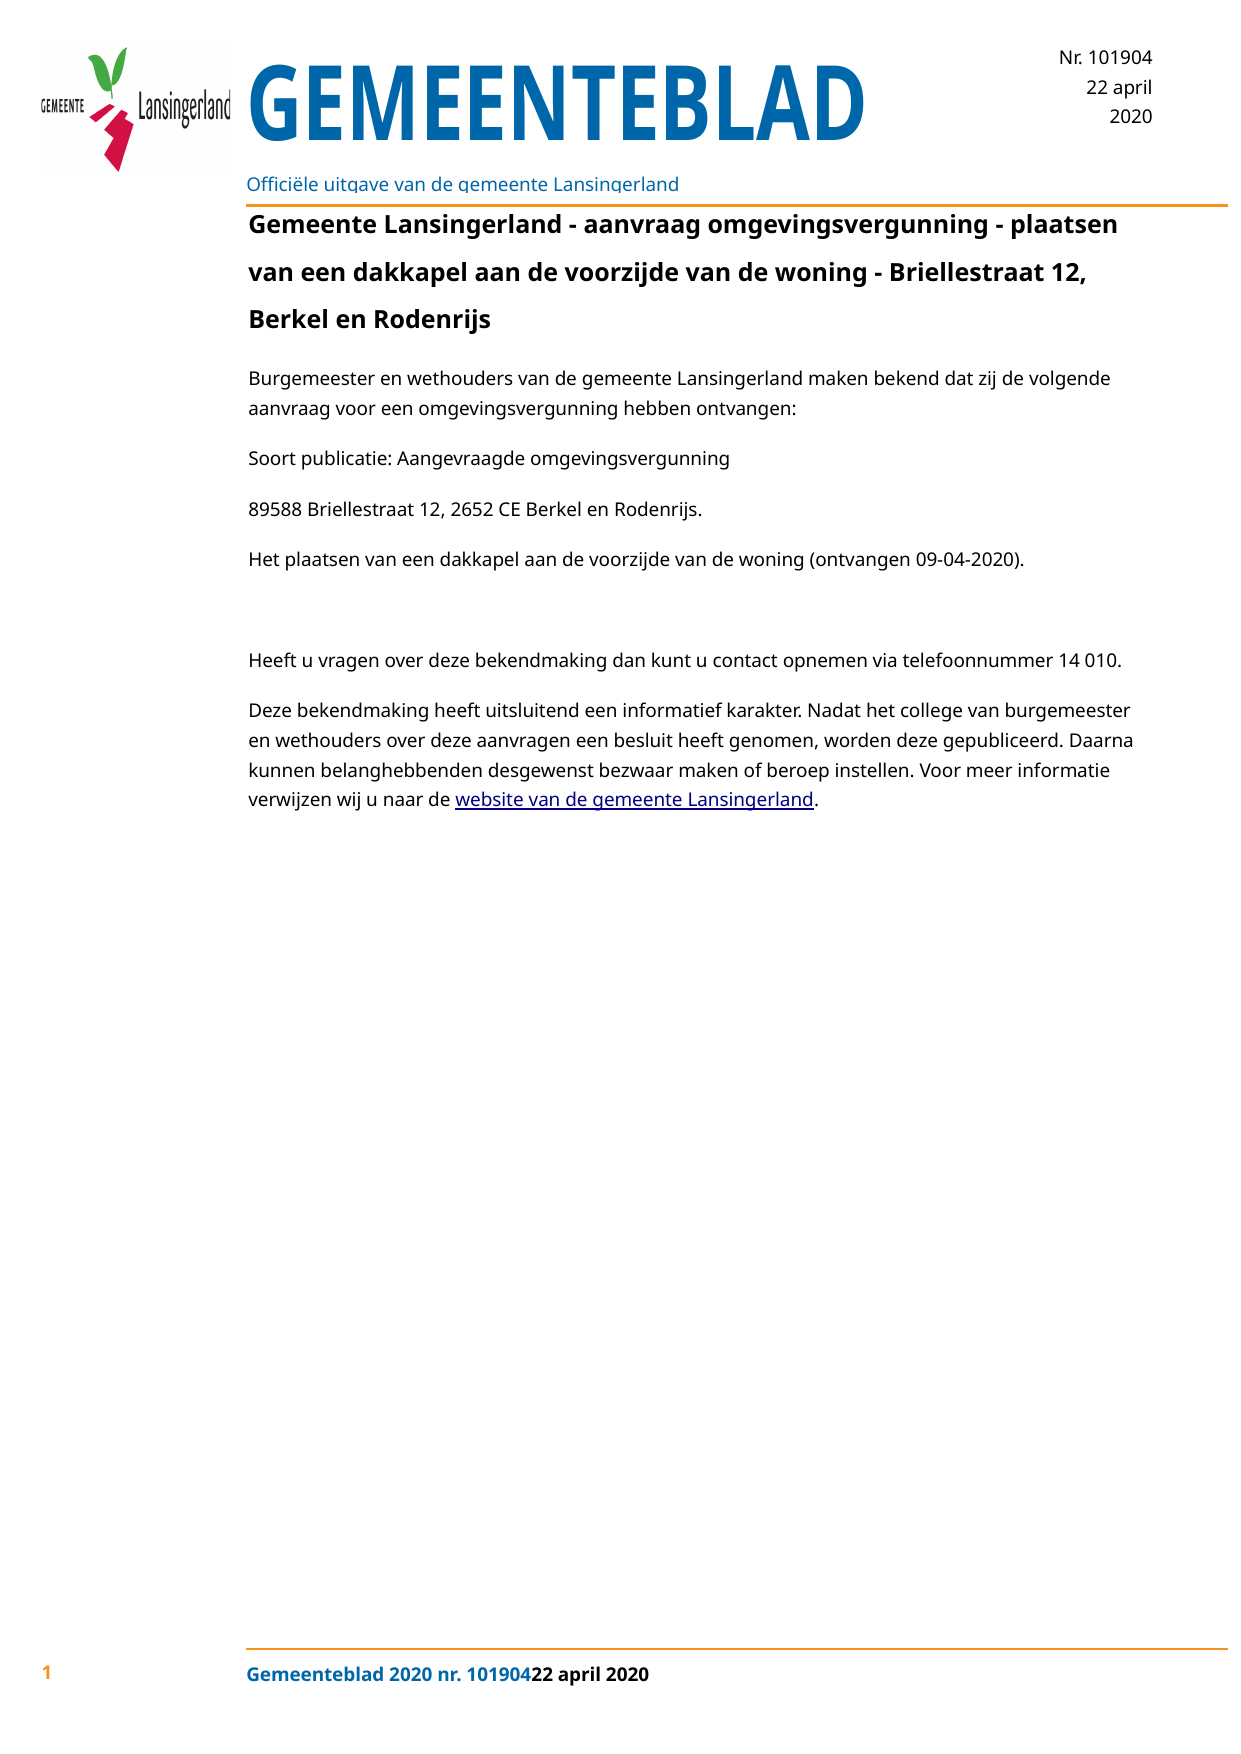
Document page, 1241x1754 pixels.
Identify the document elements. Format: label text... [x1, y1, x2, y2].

text 89588 Briellestraat 12, 2652 CE Berkel en Rodenrijs. [248, 496, 1152, 522]
text Deze bekendmaking heeft uitsluitend een informatief karakter. Nadat het college van burgemeester en wethouders over deze aanvragen een besluit heeft genomen, worden deze gepubliceerd. Daarna kunnen belanghebbenden desgewenst bezwaar maken of beroep instellen. Voor meer informatie verwijzen wij u naar de website van de gemeente Lansingerland. [248, 698, 1152, 812]
text Burgemeester en wethouders van de gemeente Lansingerland maken bekend dat zij de volgende aanvraag voor een omgevingsvergunning hebben ontvangen: [248, 366, 1152, 421]
picture [41, 47, 231, 172]
text Soort publicatie: Aangevraagde omgevingsvergunning [248, 446, 1152, 471]
text Heeft u vragen over deze bekendmaking dan kunt u contact opnemen via telefoonnummer 14 010. [248, 647, 1152, 673]
text Het plaatsen van een dakkapel aan de voorzijde van de woning (ontvangen 09-04-2020). [248, 546, 1152, 572]
text Gemeente Lansingerland - aanvraag omgevingsvergunning - plaatsen van een dakkapel aan de voorzijde van de woning - Briellestraat 12, Berkel en Rodenrijs [248, 207, 1152, 336]
